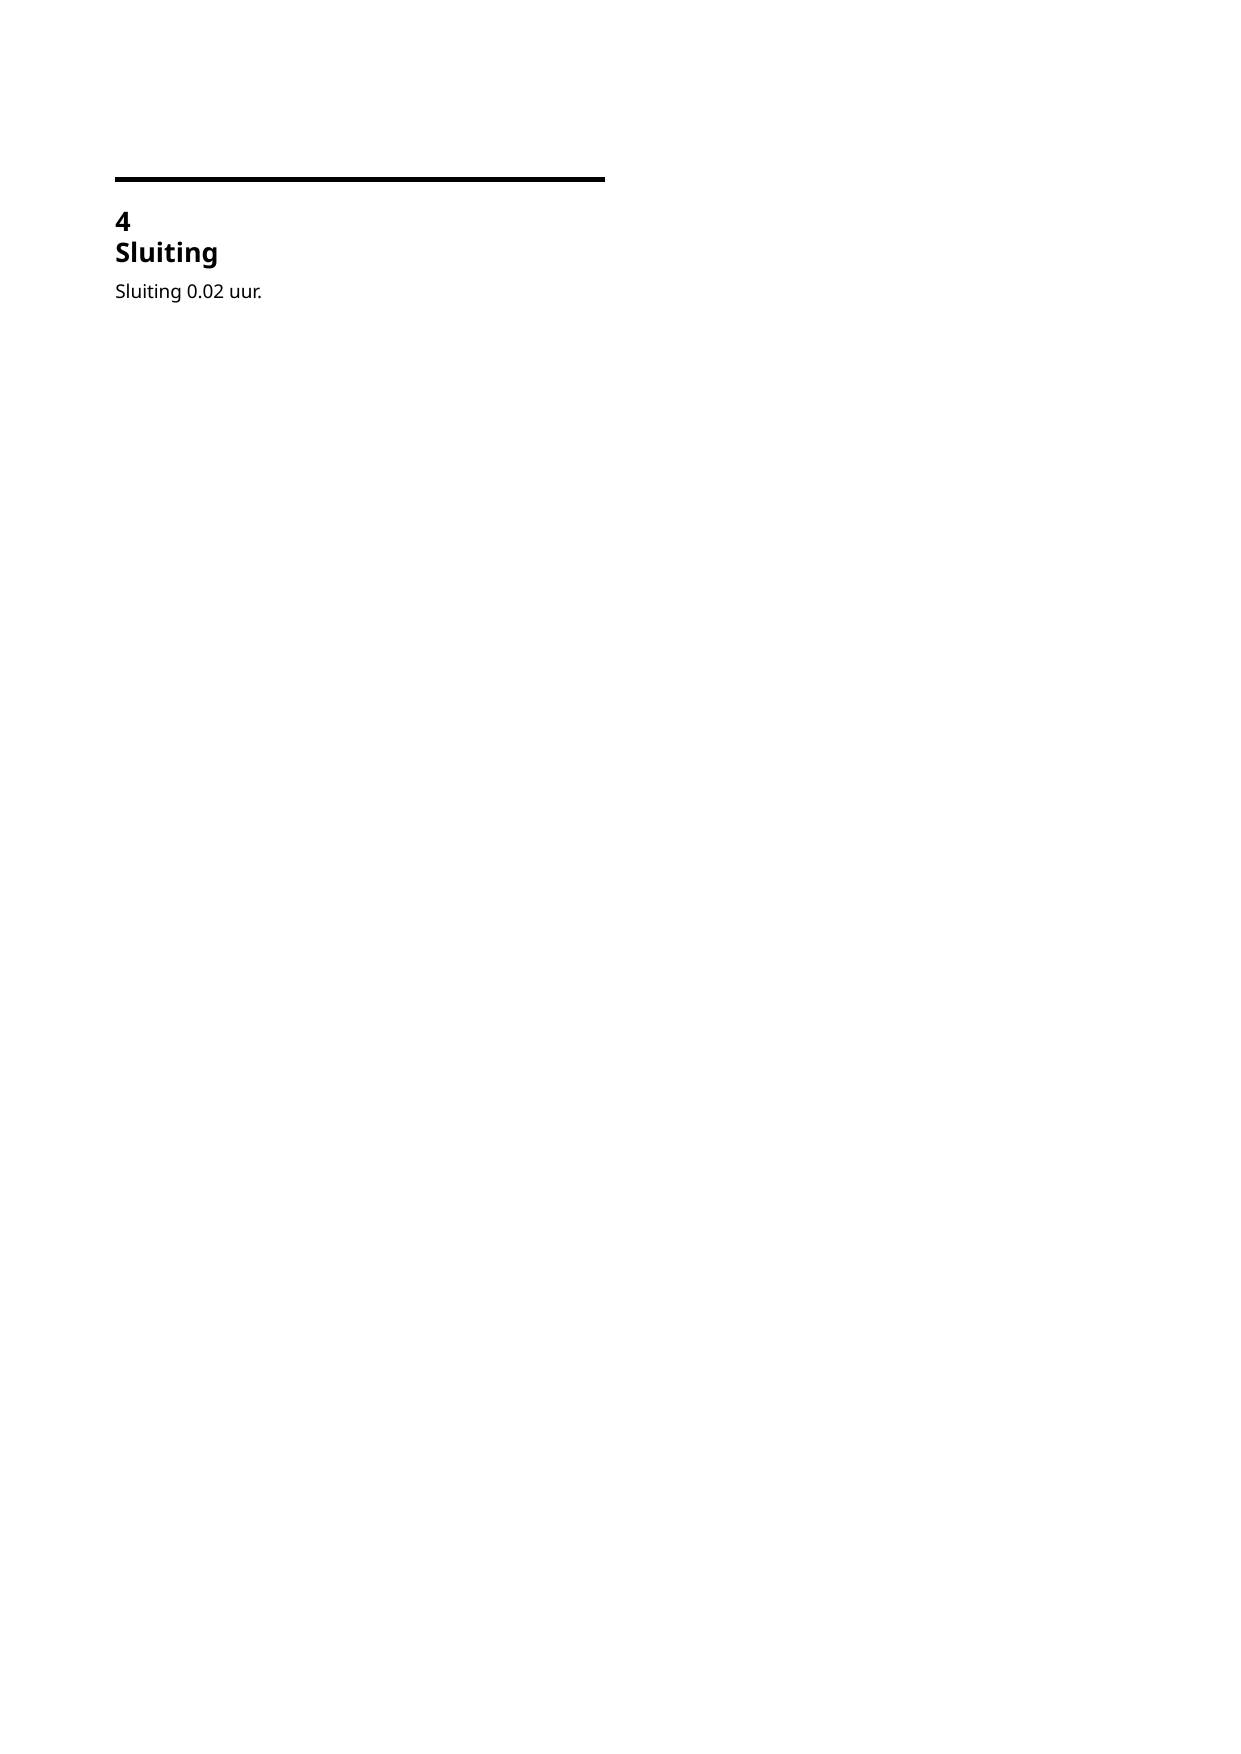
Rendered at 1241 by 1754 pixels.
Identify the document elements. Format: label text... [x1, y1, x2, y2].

text Sluiting [115, 239, 605, 283]
text Sluiting 0.02 uur. [115, 283, 605, 302]
text 4 [115, 203, 605, 239]
